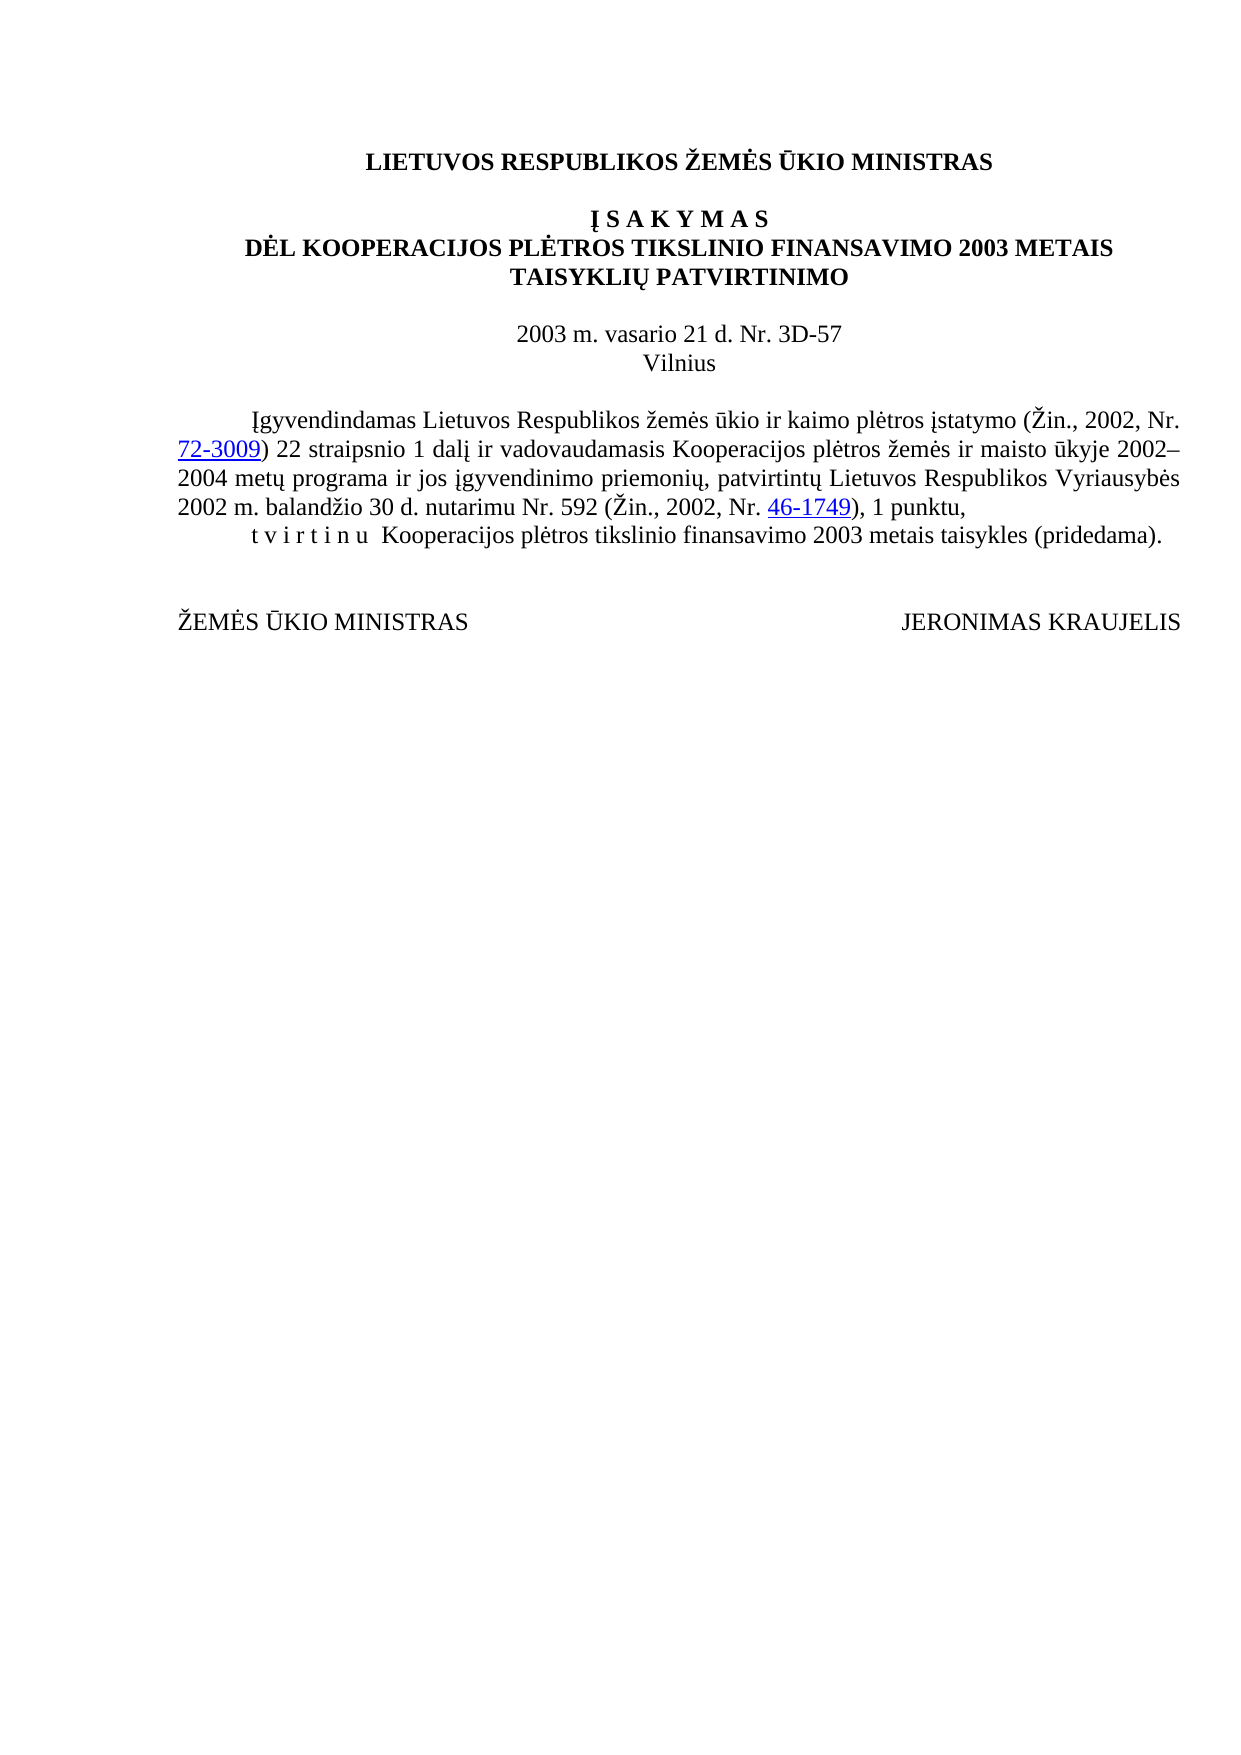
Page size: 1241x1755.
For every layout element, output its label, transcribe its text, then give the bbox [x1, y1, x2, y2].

text Įgyvendindamas Lietuvos Respublikos žemės ūkio ir kaimo plėtros įstatymo (Žin., 2002, Nr. 72-3009) 22 straipsnio 1 dalį ir vadovaudamasis Kooperacijos plėtros žemės ir maisto ūkyje 2002–2004 metų programa ir jos įgyvendinimo priemonių, patvirtintų Lietuvos Respublikos Vyriausybės 2002 m. balandžio 30 d. nutarimu Nr. 592 (Žin., 2002, Nr. 46-1749), 1 punktu, [177, 406, 1181, 521]
text LIETUVOS RESPUBLIKOS ŽEMĖS ŪKIO MINISTRAS [177, 147, 1181, 176]
text Į S A K Y M A S [177, 204, 1181, 233]
text DĖL KOOPERACIJOS PLĖTROS TIKSLINIO FINANSAVIMO 2003 METAIS TAISYKLIŲ PATVIRTINIMO [177, 233, 1181, 291]
text ŽEMĖS ŪKIO MINISTRAS JERONIMAS KRAUJELIS [177, 607, 1181, 636]
text tvirtinu Kooperacijos plėtros tikslinio finansavimo 2003 metais taisykles (pridedama). [177, 521, 1181, 549]
text Vilnius [177, 348, 1181, 377]
text 2003 m. vasario 21 d. Nr. 3D-57 [177, 319, 1181, 348]
